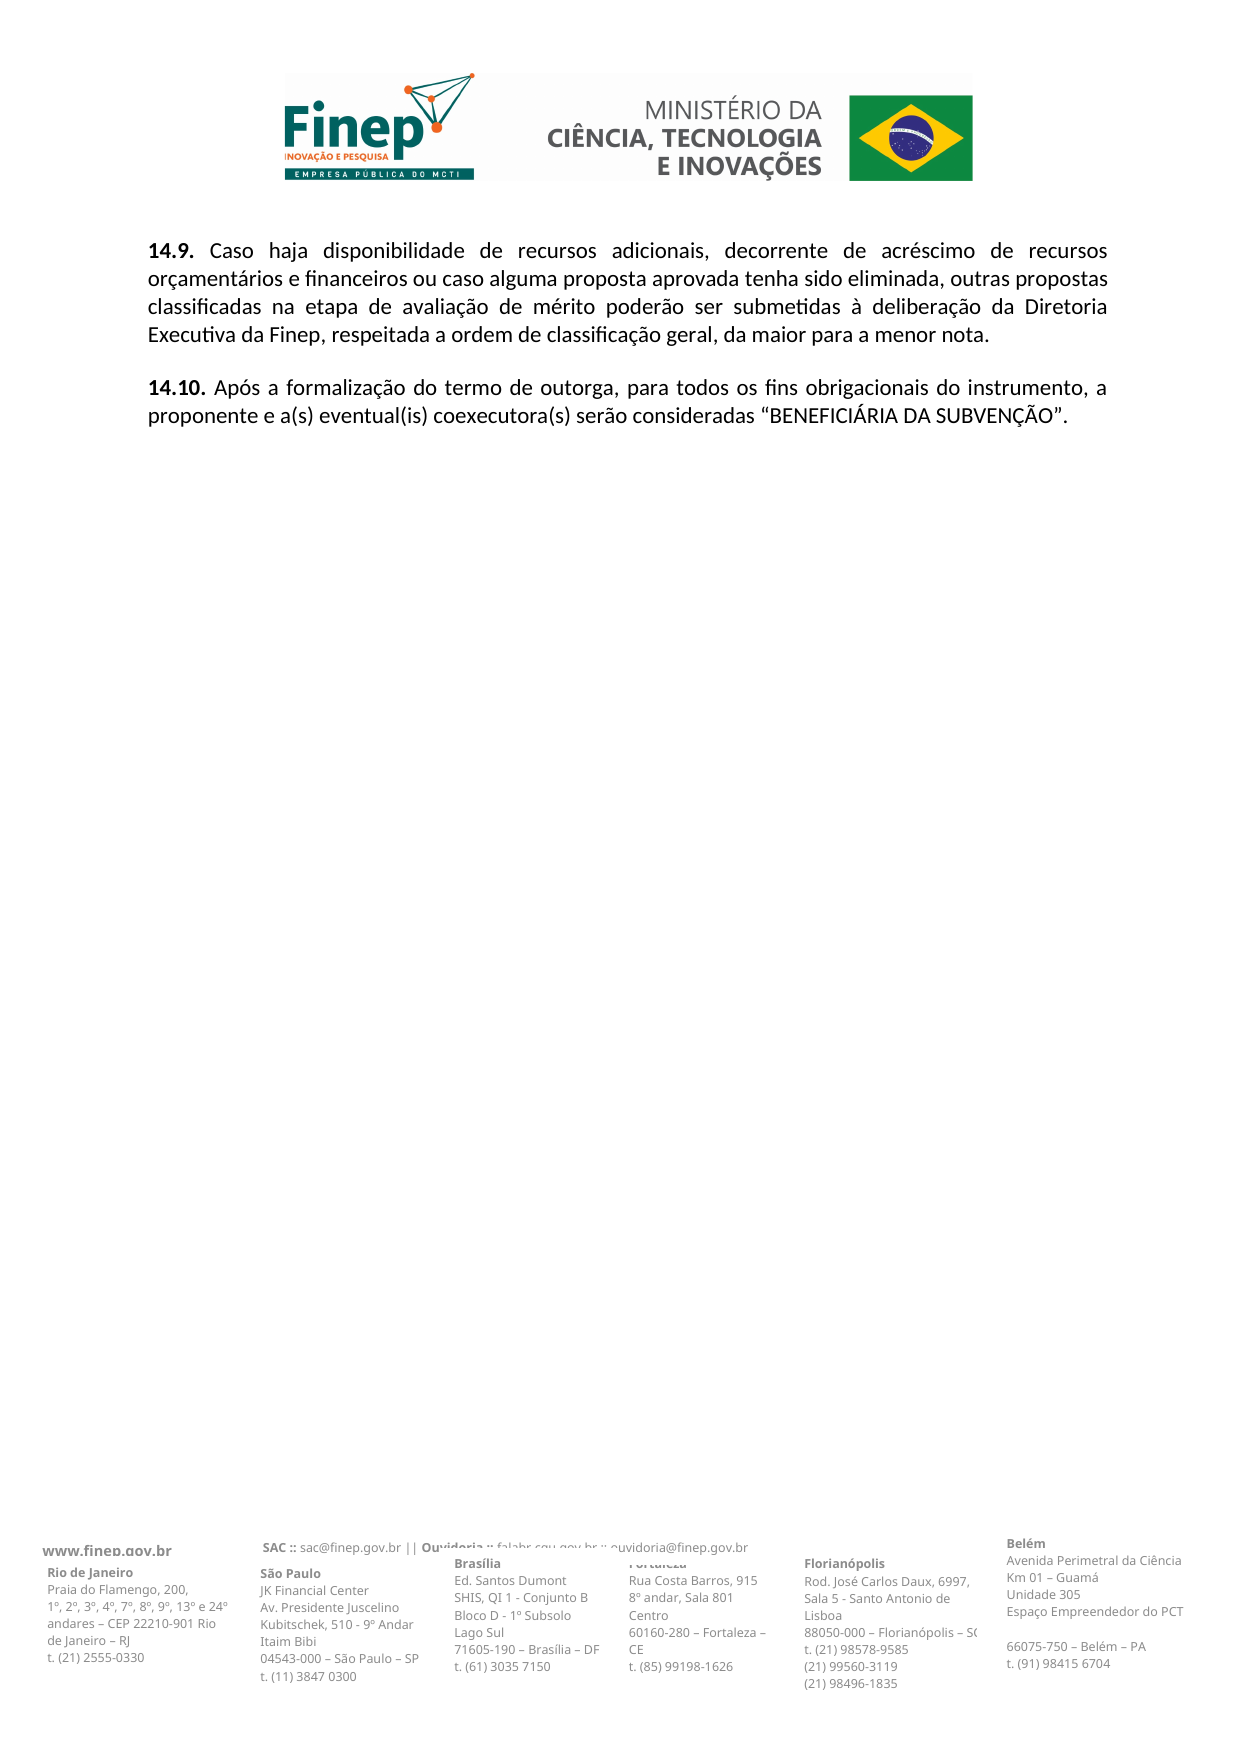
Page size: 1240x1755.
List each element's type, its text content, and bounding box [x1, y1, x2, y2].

text 14.9. Caso haja disponibilidade de recursos adicionais, decorrente de acréscimo de recursos orçamentários e financeiros ou caso alguma proposta aprovada tenha sido eliminada, outras propostas classificadas na etapa de avaliação de mérito poderão ser submetidas à deliberação da Diretoria Executiva da Finep, respeitada a ordem de classificação geral, da maior para a menor nota. [148, 236, 1110, 348]
text 14.10. Após a formalização do termo de outorga, para todos os fins obrigacionais do instrumento, a proponente e a(s) eventual(is) coexecutora(s) serão consideradas “BENEFICIÁRIA DA SUBVENÇÃO”. [148, 373, 1110, 429]
